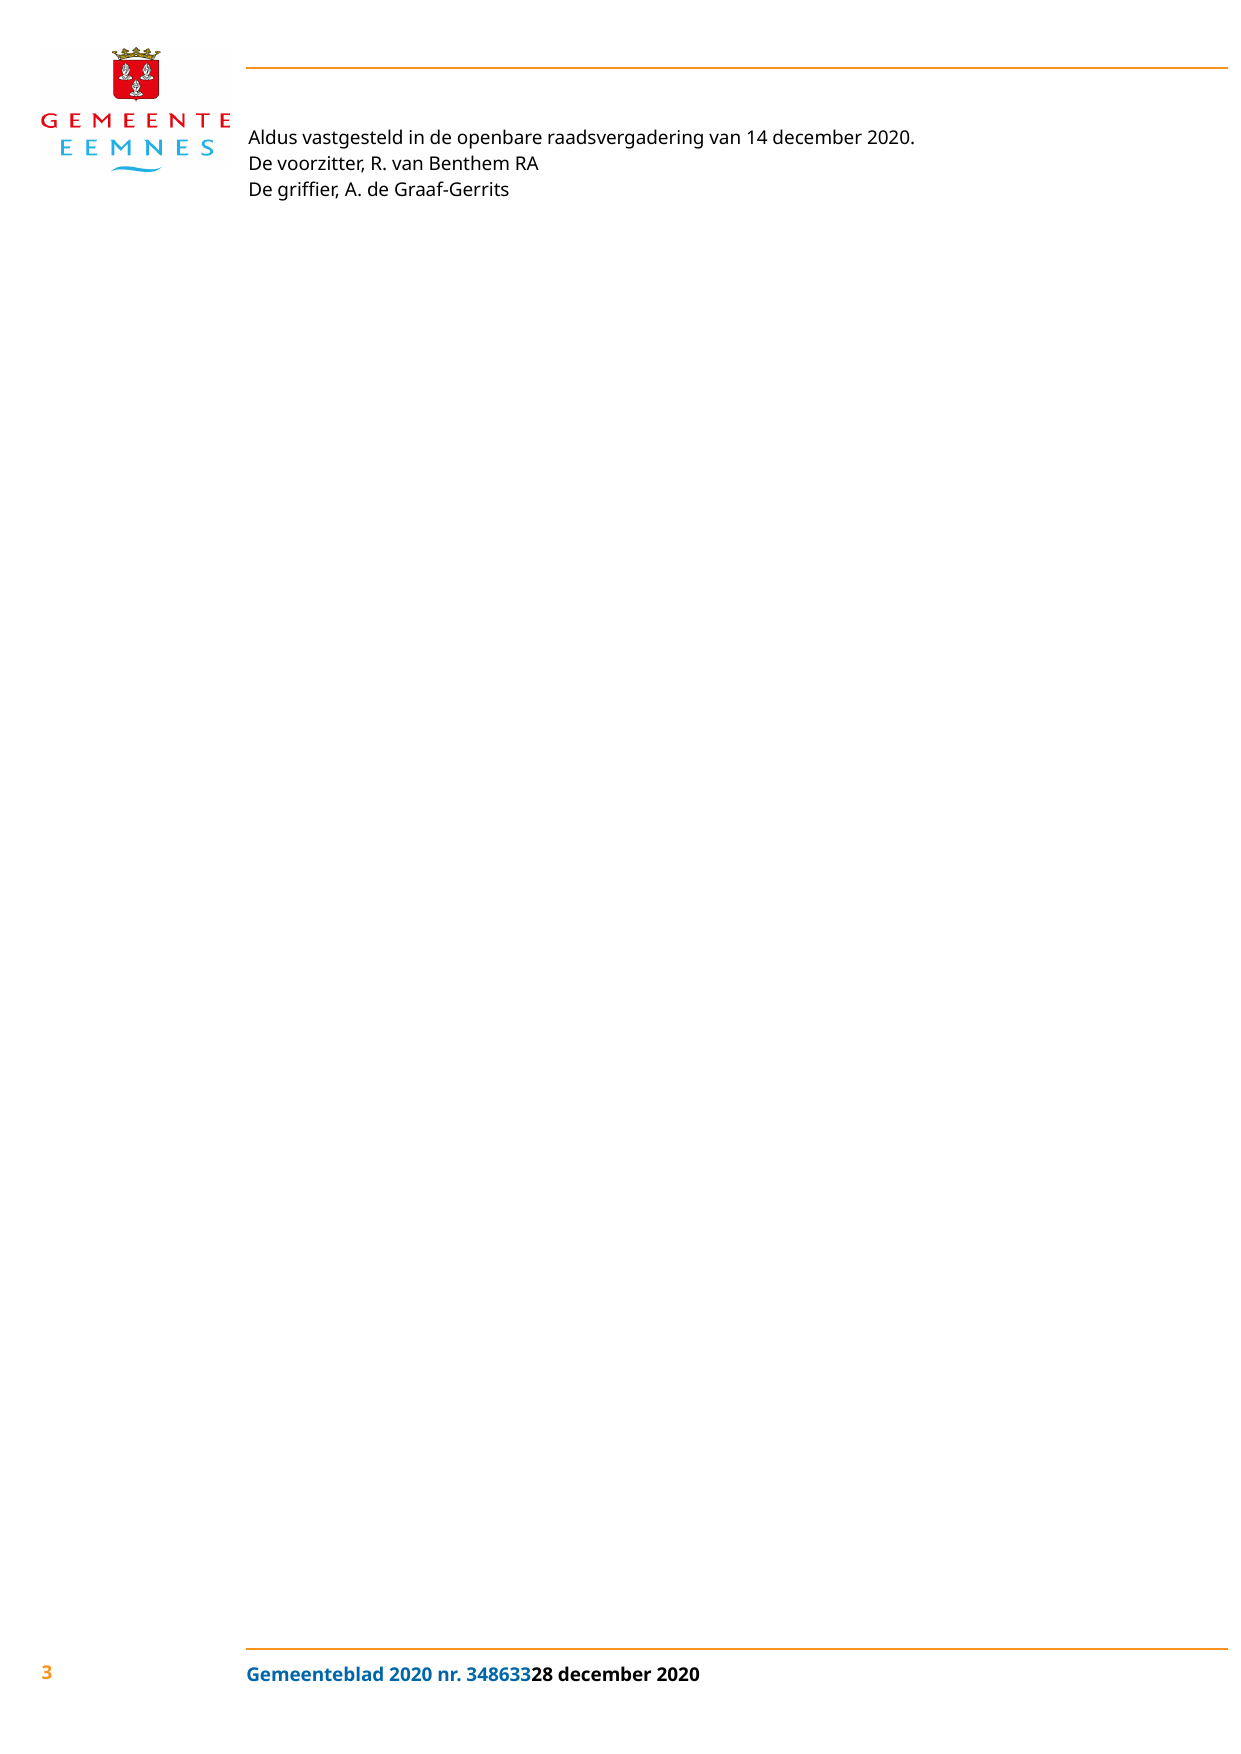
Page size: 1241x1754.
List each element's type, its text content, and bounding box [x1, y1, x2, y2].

text De griffier, A. de Graaf-Gerrits [248, 176, 1152, 202]
text De voorzitter, R. van Benthem RA [248, 150, 1152, 176]
picture [41, 47, 231, 172]
text Aldus vastgesteld in de openbare raadsvergadering van 14 december 2020. [248, 124, 1152, 150]
